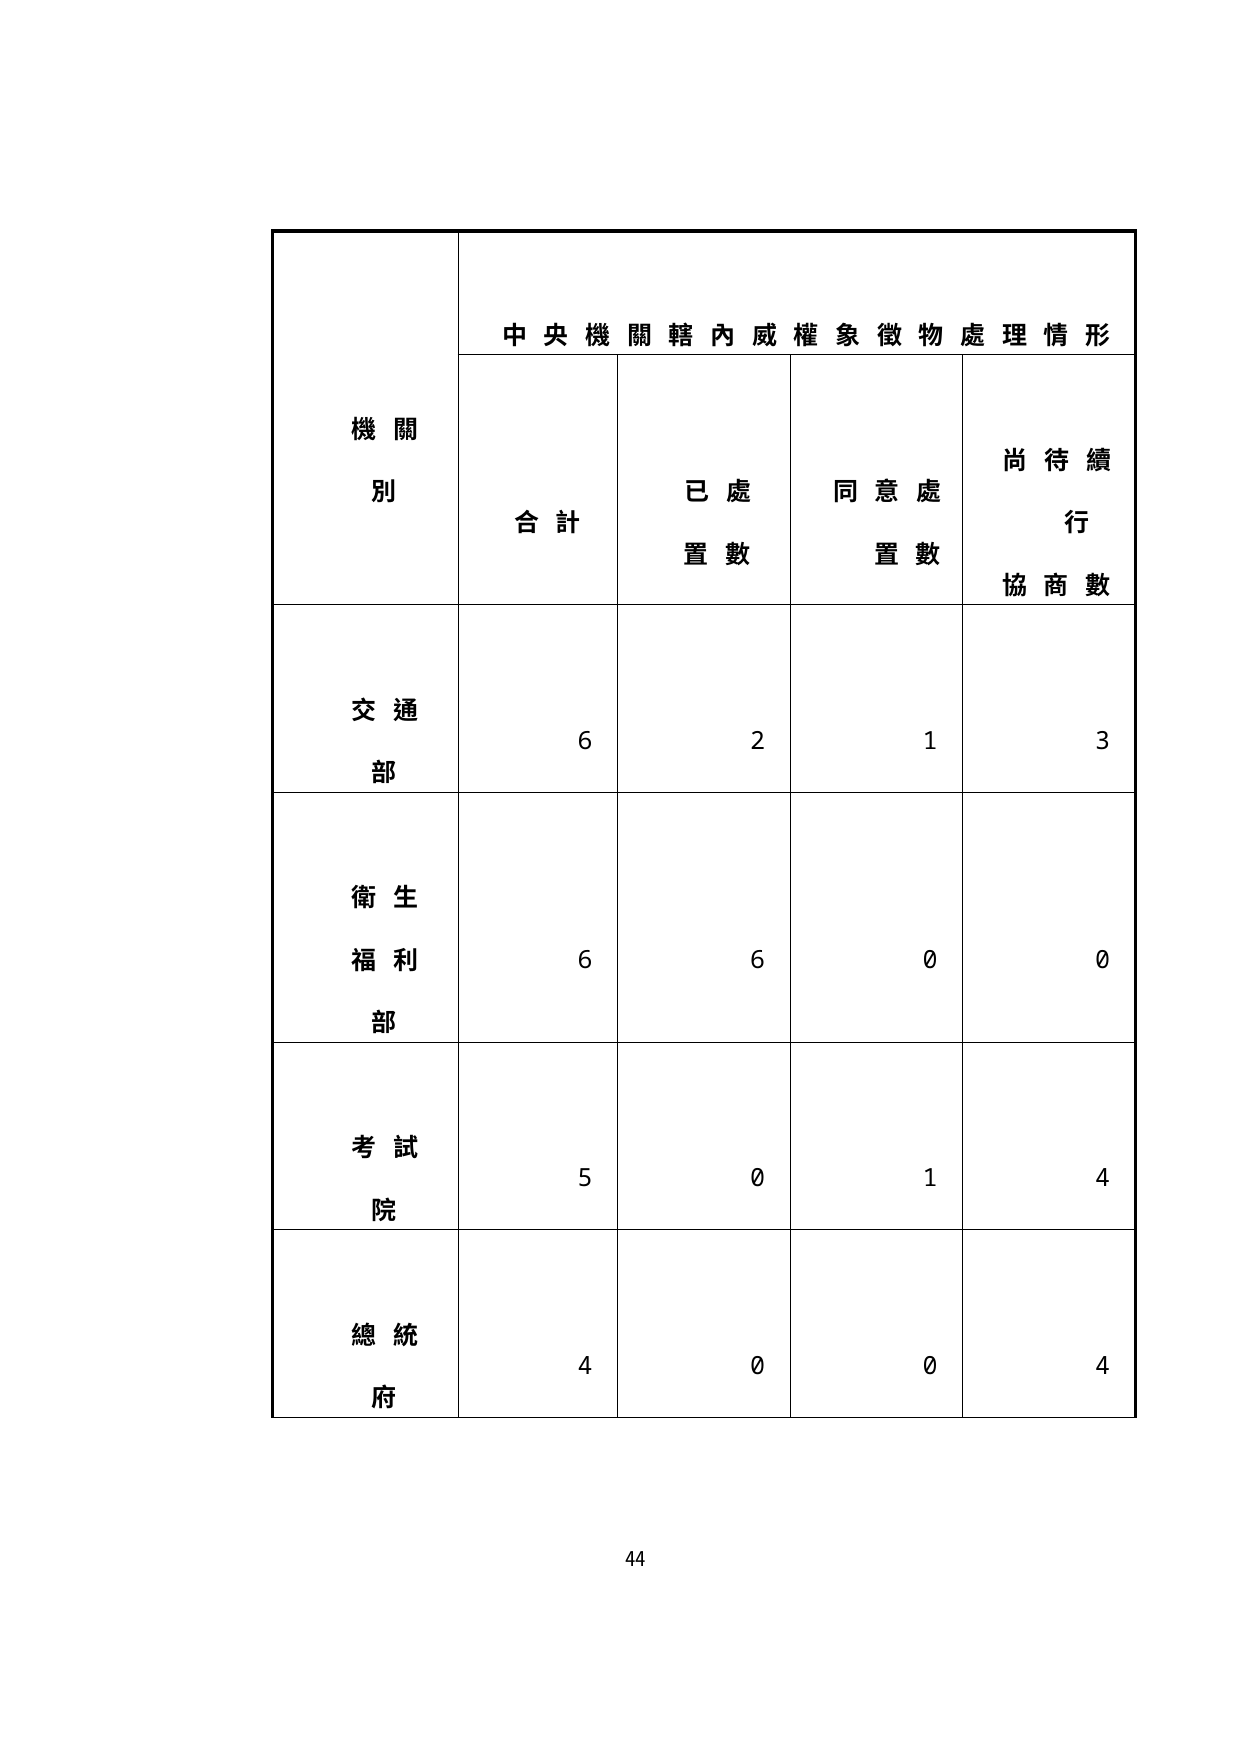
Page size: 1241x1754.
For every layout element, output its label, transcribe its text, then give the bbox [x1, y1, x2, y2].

table_cell 6 [618, 793, 790, 1042]
table_cell 同意處置數 [791, 355, 962, 604]
table_cell 0 [963, 793, 1134, 1042]
table_cell 4 [459, 1230, 617, 1417]
table_cell 尚待續行 協商數 [963, 355, 1134, 604]
table_cell 考試院 [274, 1043, 458, 1229]
table_cell 0 [791, 1230, 962, 1417]
table_cell 總統府 [274, 1230, 458, 1417]
table_cell 4 [963, 1043, 1134, 1229]
table_cell 合計 [459, 355, 617, 604]
table_cell 6 [459, 793, 617, 1042]
table_cell 6 [459, 605, 617, 792]
table_cell 1 [791, 1043, 962, 1229]
table_cell 5 [459, 1043, 617, 1229]
table_cell 交通部 [274, 605, 458, 792]
table_cell 0 [791, 793, 962, 1042]
table_cell 衛生福利部 [274, 793, 458, 1042]
table_header 機關別 [274, 233, 458, 604]
table_cell 0 [618, 1230, 790, 1417]
table_header 中央機關轄內威權象徵物處理情形 [459, 233, 1134, 354]
table_cell 已處置數 [618, 355, 790, 604]
table_cell 1 [791, 605, 962, 792]
table_cell 0 [618, 1043, 790, 1229]
table_cell 3 [963, 605, 1134, 792]
table_cell 2 [618, 605, 790, 792]
table_cell 4 [963, 1230, 1134, 1417]
